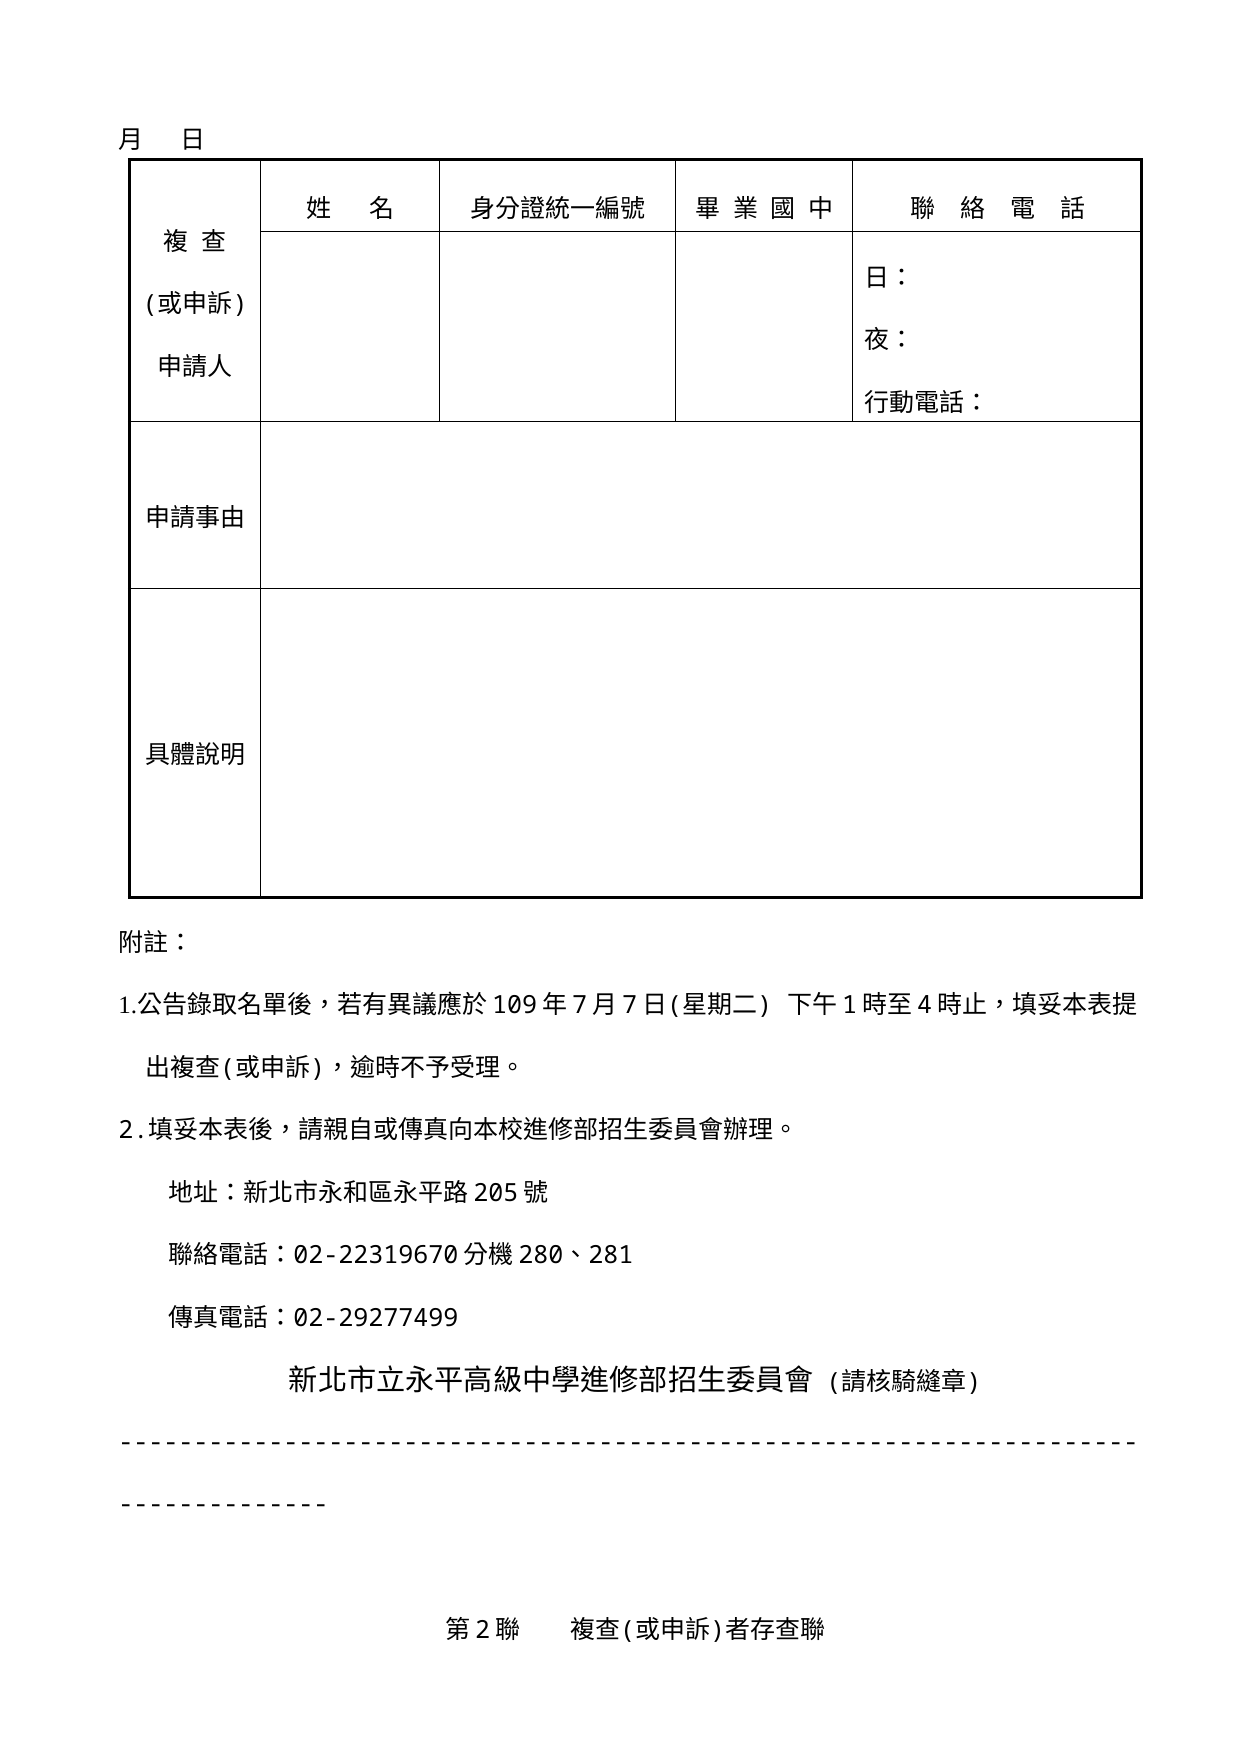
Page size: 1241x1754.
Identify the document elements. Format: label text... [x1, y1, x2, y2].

text 聯絡電話：02-22319670分機280、281 [168, 1211, 1152, 1274]
table_header 姓 名 [261, 161, 439, 231]
text 附註： [118, 899, 1152, 961]
table_cell 具體說明 [131, 589, 260, 896]
table_cell 申請事由 [131, 422, 260, 588]
table_cell [261, 589, 1140, 896]
table_header 畢 業 國 中 [676, 161, 852, 231]
text 新北市立永平高級中學進修部招生委員會 (請核騎縫章) [118, 1336, 1152, 1399]
text 傳真電話：02-29277499 [168, 1274, 1152, 1336]
table_cell 日： 夜： 行動電話： [853, 232, 1140, 421]
table_header 複 查 (或申訴) 申請人 [131, 161, 260, 421]
table_cell [440, 232, 675, 421]
list 填妥本表後，請親自或傳真向本校進修部招生委員會辦理。 [118, 1086, 1152, 1149]
text ---------------------------------------------------------------------------------- [118, 1399, 1152, 1524]
table_header 聯 絡 電 話 [853, 161, 1140, 231]
text 月 日 [118, 96, 1152, 158]
text 第2聯 複查(或申訴)者存查聯 [118, 1586, 1152, 1649]
list 公告錄取名單後，若有異議應於109年7月7日(星期二) 下午1時至4時止，填妥本表提出複查(或申訴)，逾時不予受理。 [118, 961, 1152, 1086]
table_cell [261, 232, 439, 421]
table_header 身分證統一編號 [440, 161, 675, 231]
table_cell [261, 422, 1140, 588]
text 地址：新北市永和區永平路205號 [168, 1149, 1152, 1211]
table_cell [676, 232, 852, 421]
